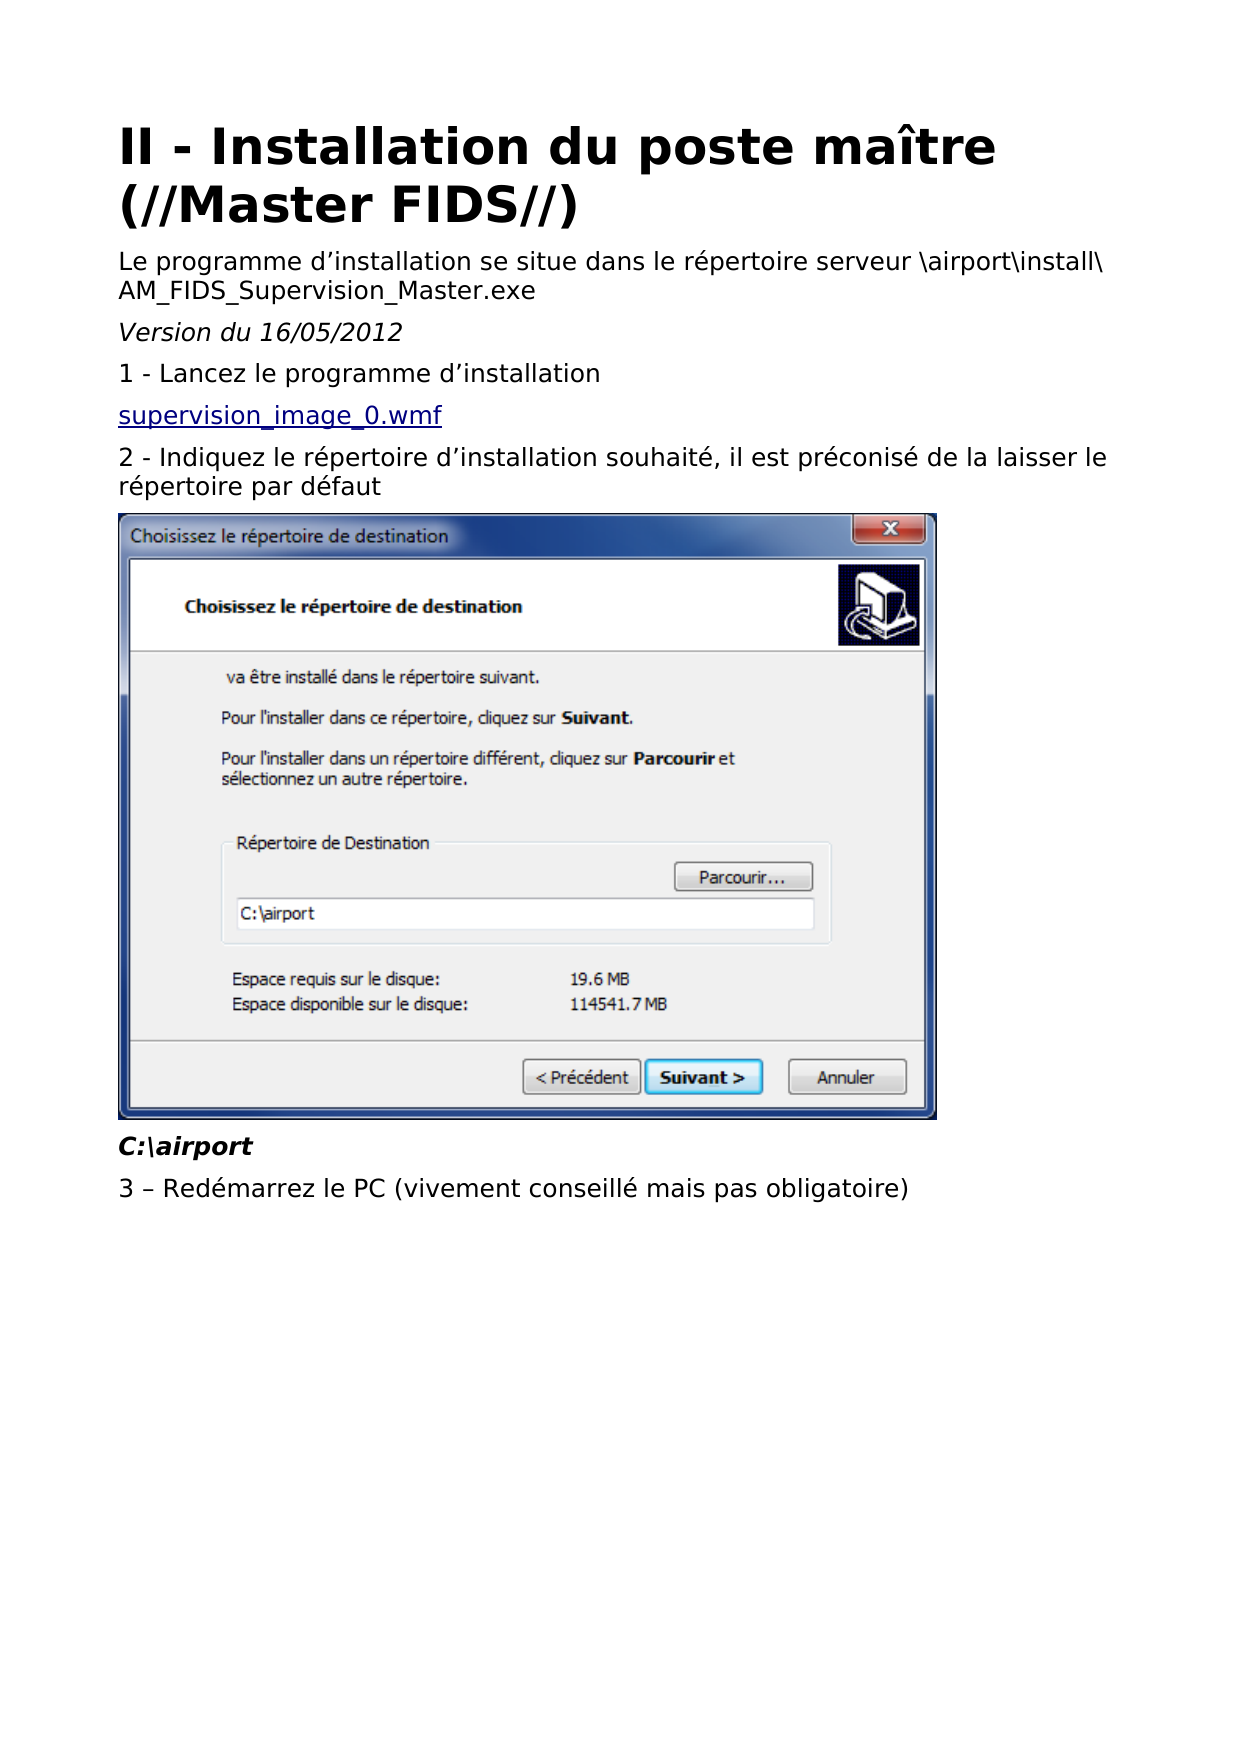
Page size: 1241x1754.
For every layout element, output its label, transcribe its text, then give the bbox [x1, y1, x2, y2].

text 1 - Lancez le programme d’installation [118, 359, 1122, 389]
text 2 - Indiquez le répertoire d’installation souhaité, il est préconisé de la laisser le répertoire par défaut [118, 443, 1122, 501]
text supervision_image_0.wmf [118, 401, 1122, 430]
subtitle II - Installation du poste maître (//Master FIDS//) [118, 118, 1122, 234]
text Le programme d’installation se situe dans le répertoire serveur \airport\install\AM_FIDS_Supervision_Master.exe [118, 247, 1122, 305]
text 3 – Redémarrez le PC (vivement conseillé mais pas obligatoire) [118, 1174, 1122, 1203]
picture [118, 513, 937, 1120]
text C:\airport [118, 1132, 1122, 1162]
text Version du 16/05/2012 [118, 318, 1122, 347]
